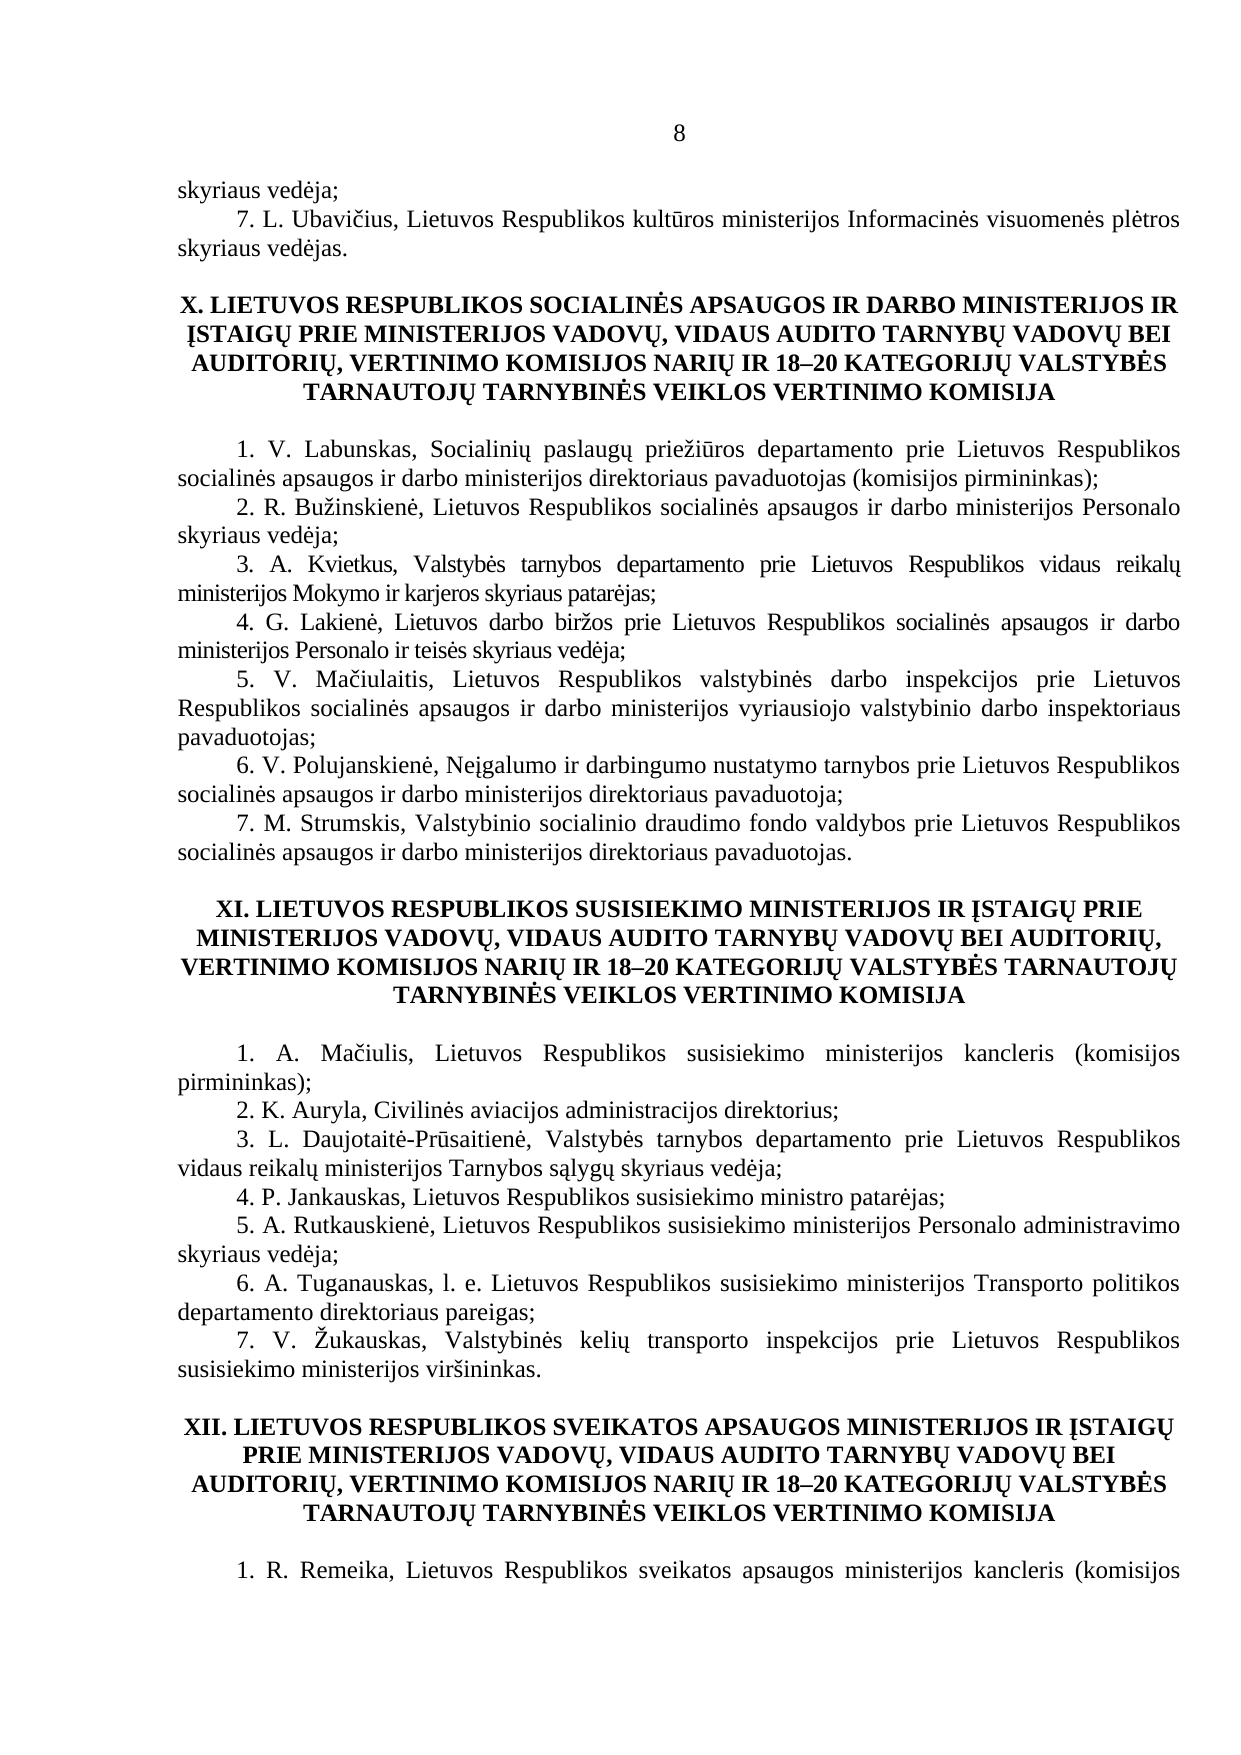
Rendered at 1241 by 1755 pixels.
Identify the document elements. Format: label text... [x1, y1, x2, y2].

text 5. A. Rutkauskienė, Lietuvos Respublikos susisiekimo ministerijos Personalo administravimo skyriaus vedėja; [177, 1211, 1181, 1268]
text XI. LIETUVOS RESPUBLIKOS SUSISIEKIMO MINISTERIJOS IR ĮSTAIGŲ PRIE MINISTERIJOS VADOVŲ, VIDAUS AUDITO TARNYBŲ VADOVŲ BEI AUDITORIŲ, VERTINIMO KOMISIJOS NARIŲ IR 18–20 KATEGORIJŲ VALSTYBĖS TARNAUTOJŲ TARNYBINĖS VEIKLOS VERTINIMO KOMISIJA [177, 894, 1181, 1009]
text 7. M. Strumskis, Valstybinio socialinio draudimo fondo valdybos prie Lietuvos Respublikos socialinės apsaugos ir darbo ministerijos direktoriaus pavaduotojas. [177, 808, 1181, 866]
text 1. A. Mačiulis, Lietuvos Respublikos susisiekimo ministerijos kancleris (komisijos pirmininkas); [177, 1038, 1181, 1096]
text 2. R. Bužinskienė, Lietuvos Respublikos socialinės apsaugos ir darbo ministerijos Personalo skyriaus vedėja; [177, 492, 1181, 549]
text 6. A. Tuganauskas, l. e. Lietuvos Respublikos susisiekimo ministerijos Transporto politikos departamento direktoriaus pareigas; [177, 1268, 1181, 1326]
text XII. LIETUVOS RESPUBLIKOS SVEIKATOS APSAUGOS MINISTERIJOS IR ĮSTAIGŲ PRIE MINISTERIJOS VADOVŲ, VIDAUS AUDITO TARNYBŲ VADOVŲ BEI AUDITORIŲ, VERTINIMO KOMISIJOS NARIŲ IR 18–20 KATEGORIJŲ VALSTYBĖS TARNAUTOJŲ TARNYBINĖS VEIKLOS VERTINIMO KOMISIJA [177, 1412, 1181, 1527]
text 3. A. Kvietkus, Valstybės tarnybos departamento prie Lietuvos Respublikos vidaus reikalų ministerijos Mokymo ir karjeros skyriaus patarėjas; [177, 549, 1181, 607]
text X. LIETUVOS RESPUBLIKOS SOCIALINĖS APSAUGOS IR DARBO MINISTERIJOS IR ĮSTAIGŲ PRIE MINISTERIJOS VADOVŲ, VIDAUS AUDITO TARNYBŲ VADOVŲ BEI AUDITORIŲ, VERTINIMO KOMISIJOS NARIŲ IR 18–20 KATEGORIJŲ VALSTYBĖS TARNAUTOJŲ TARNYBINĖS VEIKLOS VERTINIMO KOMISIJA [177, 291, 1181, 406]
text skyriaus vedėja; [177, 176, 1181, 204]
text 6. V. Polujanskienė, Neįgalumo ir darbingumo nustatymo tarnybos prie Lietuvos Respublikos socialinės apsaugos ir darbo ministerijos direktoriaus pavaduotoja; [177, 751, 1181, 808]
text 4. G. Lakienė, Lietuvos darbo biržos prie Lietuvos Respublikos socialinės apsaugos ir darbo ministerijos Personalo ir teisės skyriaus vedėja; [177, 607, 1181, 664]
text 1. V. Labunskas, Socialinių paslaugų priežiūros departamento prie Lietuvos Respublikos socialinės apsaugos ir darbo ministerijos direktoriaus pavaduotojas (komisijos pirmininkas); [177, 434, 1181, 492]
text 5. V. Mačiulaitis, Lietuvos Respublikos valstybinės darbo inspekcijos prie Lietuvos Respublikos socialinės apsaugos ir darbo ministerijos vyriausiojo valstybinio darbo inspektoriaus pavaduotojas; [177, 664, 1181, 751]
text 2. K. Auryla, Civilinės aviacijos administracijos direktorius; [177, 1096, 1181, 1124]
text 4. P. Jankauskas, Lietuvos Respublikos susisiekimo ministro patarėjas; [177, 1182, 1181, 1211]
text 7. V. Žukauskas, Valstybinės kelių transporto inspekcijos prie Lietuvos Respublikos susisiekimo ministerijos viršininkas. [177, 1326, 1181, 1383]
text 7. L. Ubavičius, Lietuvos Respublikos kultūros ministerijos Informacinės visuomenės plėtros skyriaus vedėjas. [177, 204, 1181, 262]
text 3. L. Daujotaitė-Prūsaitienė, Valstybės tarnybos departamento prie Lietuvos Respublikos vidaus reikalų ministerijos Tarnybos sąlygų skyriaus vedėja; [177, 1124, 1181, 1182]
text 1. R. Remeika, Lietuvos Respublikos sveikatos apsaugos ministerijos kancleris (komisijos [177, 1556, 1181, 1584]
